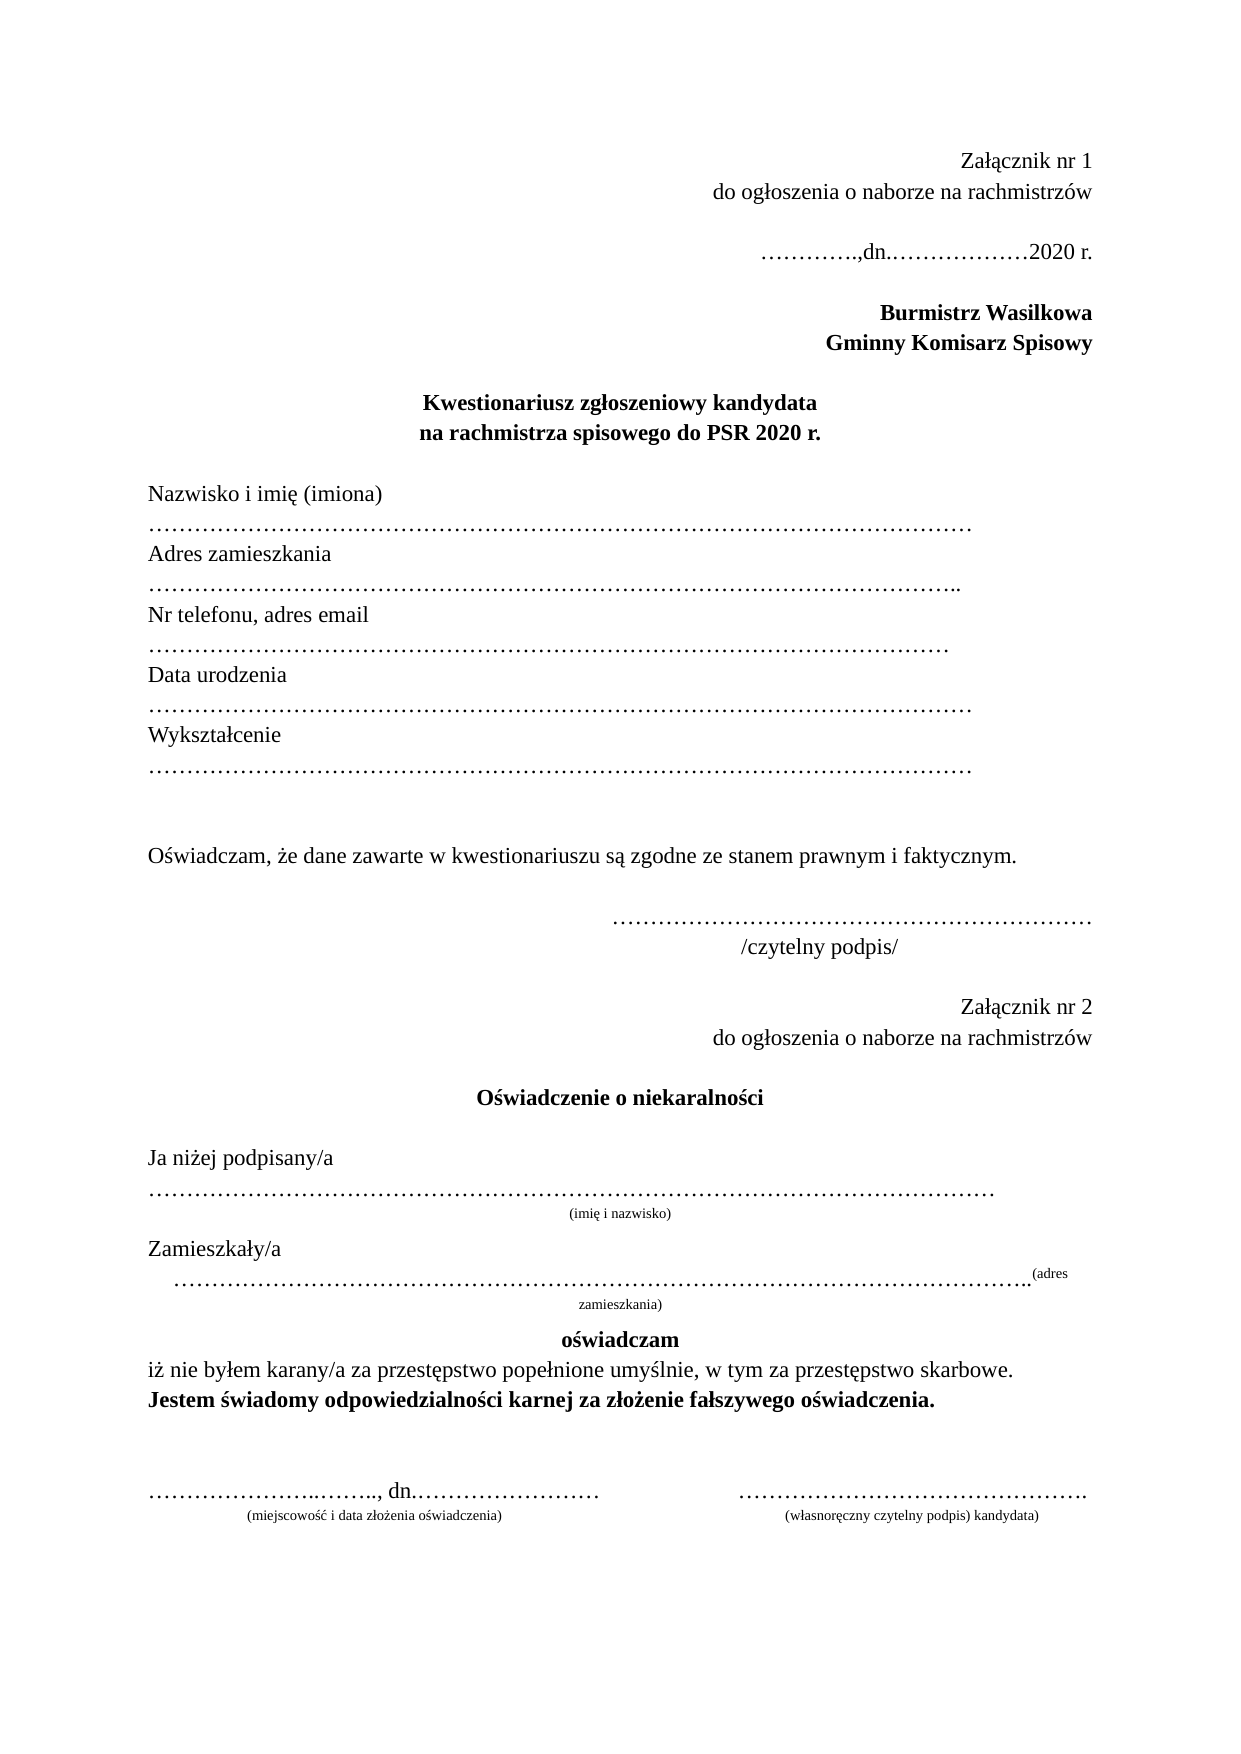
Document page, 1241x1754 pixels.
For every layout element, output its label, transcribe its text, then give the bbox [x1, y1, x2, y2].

text Data urodzenia ……………………………………………………………………………………………… [148, 661, 1093, 718]
text do ogłoszenia o naborze na rachmistrzów [148, 1024, 1093, 1050]
text Oświadczenie o niekaralności [148, 1084, 1093, 1110]
text ………………………………………………………………………………………………… [148, 1175, 1093, 1201]
text Ja niżej podpisany/a [148, 1144, 1093, 1171]
text na rachmistrza spisowego do PSR 2020 r. [148, 419, 1093, 446]
text Załącznik nr 1 [148, 148, 1093, 174]
text …………………………………………………………………………………………………..(adres zamieszkania) [148, 1265, 1093, 1322]
text oświadczam [148, 1326, 1093, 1352]
text ………….,dn.………………2020 r. [148, 238, 1093, 264]
text Załącznik nr 2 [148, 993, 1093, 1020]
text Oświadczam, że dane zawarte w kwestionariuszu są zgodne ze stanem prawnym i faktycznym. [148, 842, 1093, 869]
text (imię i nazwisko) [148, 1205, 1093, 1231]
text Nr telefonu, adres email …………………………………………………………………………………………… [148, 601, 1093, 657]
text Gminny Komisarz Spisowy [148, 329, 1093, 355]
text Kwestionariusz zgłoszeniowy kandydata [148, 389, 1093, 416]
text Zamieszkały/a [148, 1235, 1093, 1261]
text …………………..…….., dn.…………………… ………………………………………. [148, 1477, 1093, 1503]
text Jestem świadomy odpowiedzialności karnej za złożenie fałszywego oświadczenia. [148, 1386, 1093, 1412]
text Adres zamieszkania …………………………………………………………………………………………….. [148, 540, 1093, 597]
text (miejscowość i data złożenia oświadczenia) (własnoręczny czytelny podpis) kandydata) [148, 1507, 1093, 1533]
text Burmistrz Wasilkowa [148, 299, 1093, 325]
text ……………………………………………………… [148, 903, 1093, 929]
text Nazwisko i imię (imiona) ……………………………………………………………………………………………… [148, 480, 1093, 536]
text /czytelny podpis/ [148, 933, 1093, 959]
text do ogłoszenia o naborze na rachmistrzów [148, 178, 1093, 204]
text iż nie byłem karany/a za przestępstwo popełnione umyślnie, w tym za przestępstwo skarbowe. [148, 1356, 1093, 1382]
text Wykształcenie ……………………………………………………………………………………………… [148, 722, 1093, 778]
